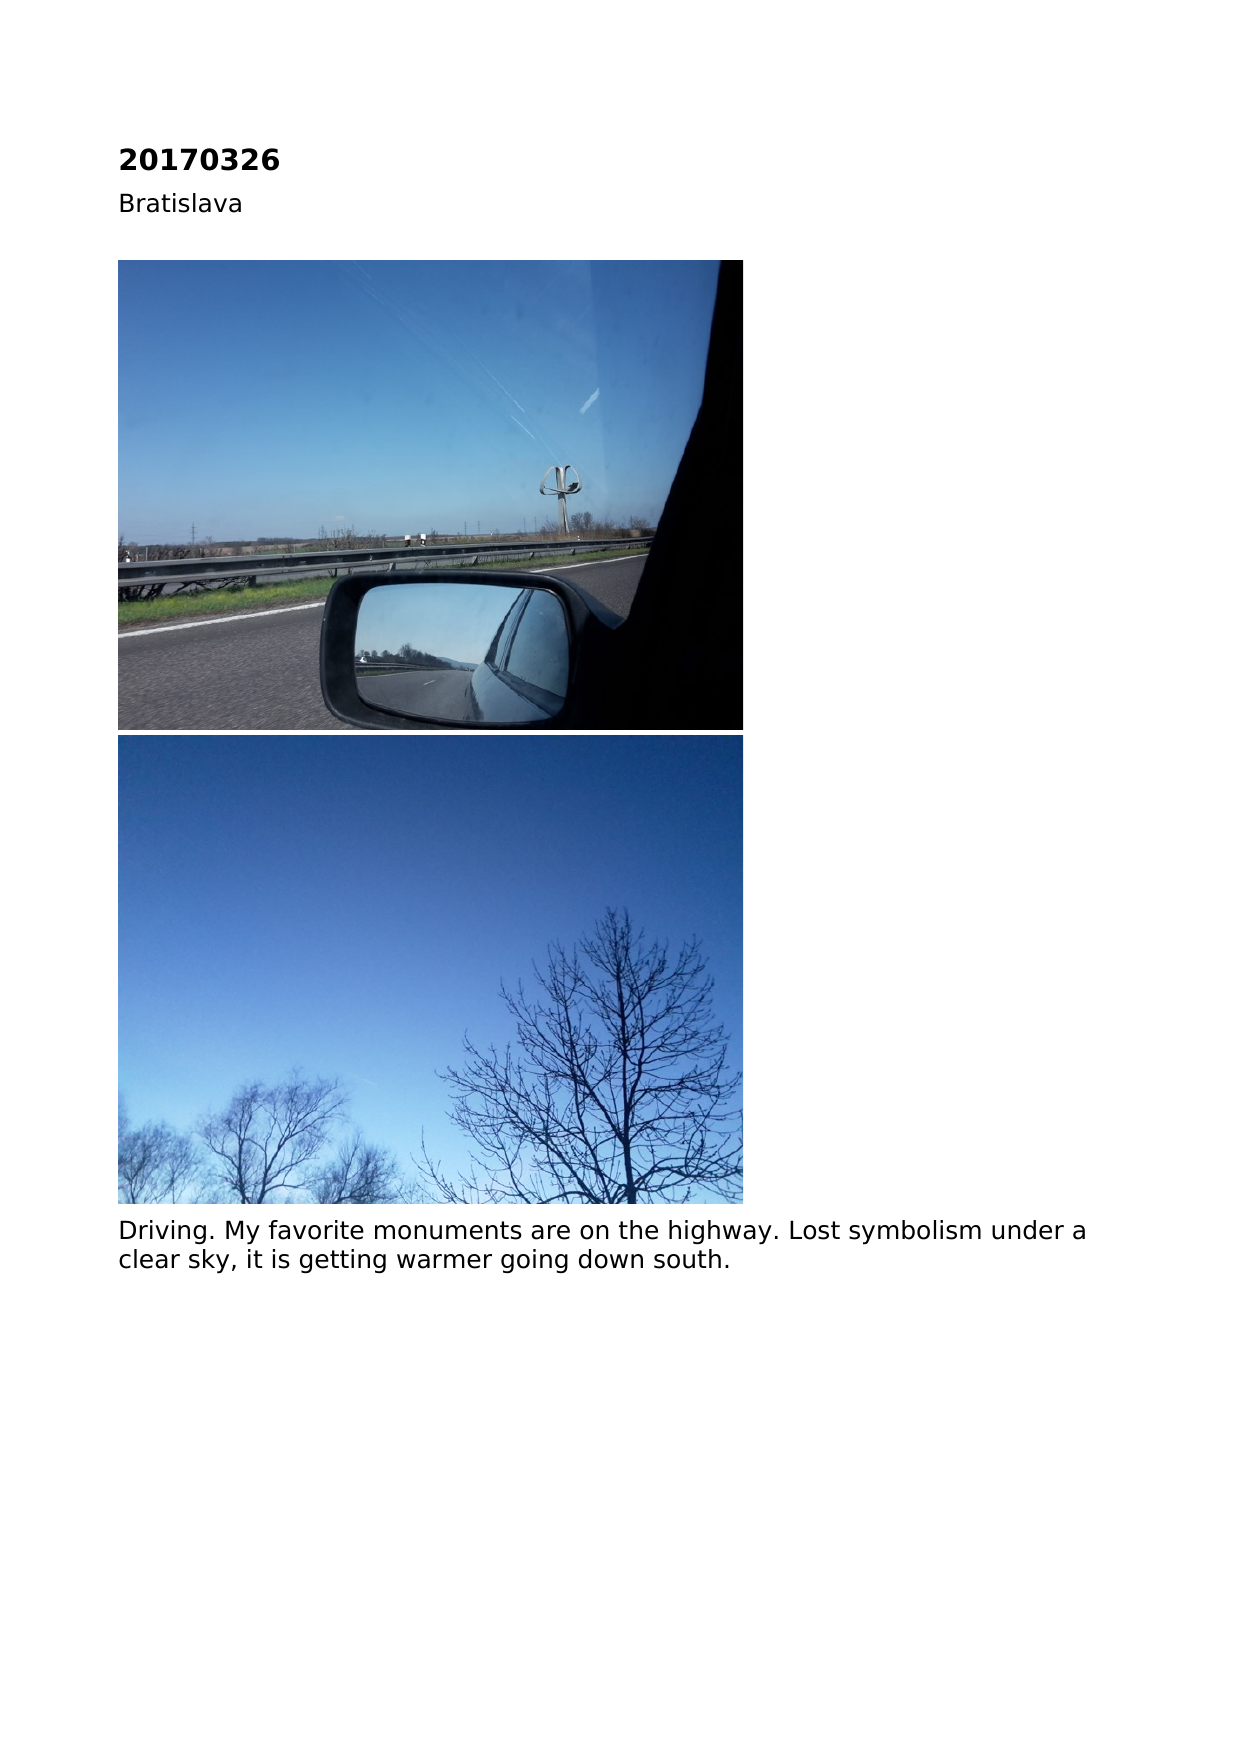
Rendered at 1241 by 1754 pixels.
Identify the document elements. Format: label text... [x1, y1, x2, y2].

text Driving. My favorite monuments are on the highway. Lost symbolism under a clear sky, it is getting warmer going down south. [118, 1216, 1122, 1275]
text Bratislava [118, 189, 1122, 248]
picture [118, 735, 744, 1204]
picture [118, 260, 744, 730]
subtitle 20170326 [118, 143, 1122, 177]
